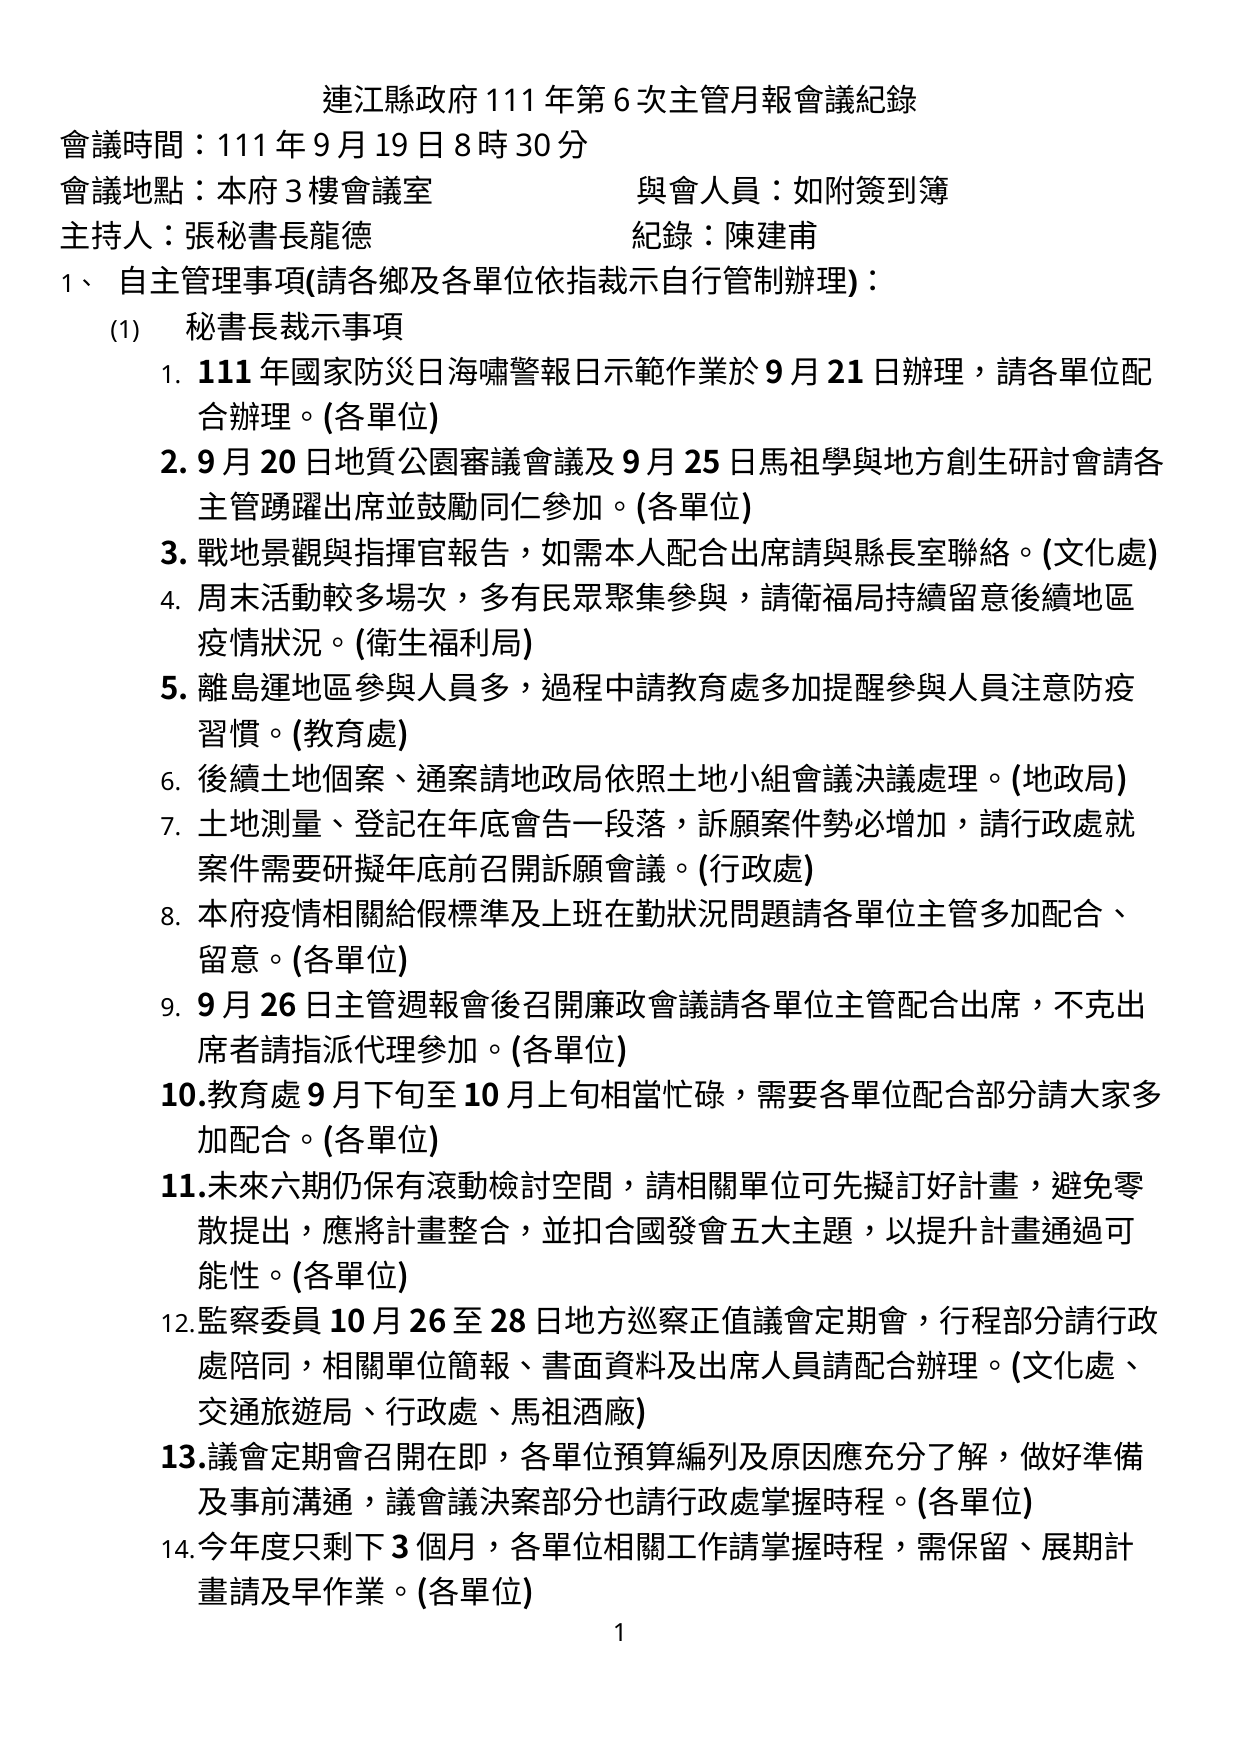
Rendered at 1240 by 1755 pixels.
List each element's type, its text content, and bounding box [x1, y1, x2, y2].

list 周末活動較多場次，多有民眾聚集參與，請衛福局持續留意後續地區疫情狀況。(衛生福利局) [160, 573, 1164, 663]
list 議會定期會召開在即，各單位預算編列及原因應充分了解，做好準備及事前溝通，議會議決案部分也請行政處掌握時程。(各單位) [160, 1432, 1164, 1522]
list 監察委員10月26至28日地方巡察正值議會定期會，行程部分請行政處陪同，相關單位簡報、書面資料及出席人員請配合辦理。(文化處、交通旅遊局、行政處、馬祖酒廠) [160, 1296, 1164, 1432]
text 主持人：張秘書長龍德 紀錄：陳建甫 [59, 211, 1164, 256]
list 111年國家防災日海嘯警報日示範作業於9月21日辦理，請各單位配合辦理。(各單位) [160, 347, 1164, 437]
text 會議地點：本府3樓會議室 與會人員：如附簽到簿 [59, 166, 1164, 211]
list 未來六期仍保有滾動檢討空間，請相關單位可先擬訂好計畫，避免零散提出，應將計畫整合，並扣合國發會五大主題，以提升計畫通過可能性。(各單位) [160, 1161, 1164, 1296]
list 戰地景觀與指揮官報告，如需本人配合出席請與縣長室聯絡。(文化處) [160, 528, 1164, 573]
list 今年度只剩下3個月，各單位相關工作請掌握時程，需保留、展期計畫請及早作業。(各單位) [160, 1522, 1164, 1613]
text 連江縣政府111年第6次主管月報會議紀錄 [75, 75, 1164, 120]
list 自主管理事項(請各鄉及各單位依指裁示自行管制辦理)： [75, 256, 1164, 302]
list 9月26日主管週報會後召開廉政會議請各單位主管配合出席，不克出席者請指派代理參加。(各單位) [160, 980, 1164, 1070]
list 教育處9月下旬至10月上旬相當忙碌，需要各單位配合部分請大家多加配合。(各單位) [160, 1070, 1164, 1161]
list 本府疫情相關給假標準及上班在勤狀況問題請各單位主管多加配合、留意。(各單位) [160, 889, 1164, 980]
list 土地測量、登記在年底會告一段落，訴願案件勢必增加，請行政處就案件需要研擬年底前召開訴願會議。(行政處) [160, 799, 1164, 889]
list 後續土地個案、通案請地政局依照土地小組會議決議處理。(地政局) [160, 754, 1164, 799]
list 離島運地區參與人員多，過程中請教育處多加提醒參與人員注意防疫習慣。(教育處) [160, 663, 1164, 754]
list 9月20日地質公園審議會議及9月25日馬祖學與地方創生研討會請各主管踴躍出席並鼓勵同仁參加。(各單位) [160, 437, 1164, 528]
text 會議時間：111年9月19日 8時30分 [59, 120, 1164, 166]
list 秘書長裁示事項 [110, 302, 1164, 347]
